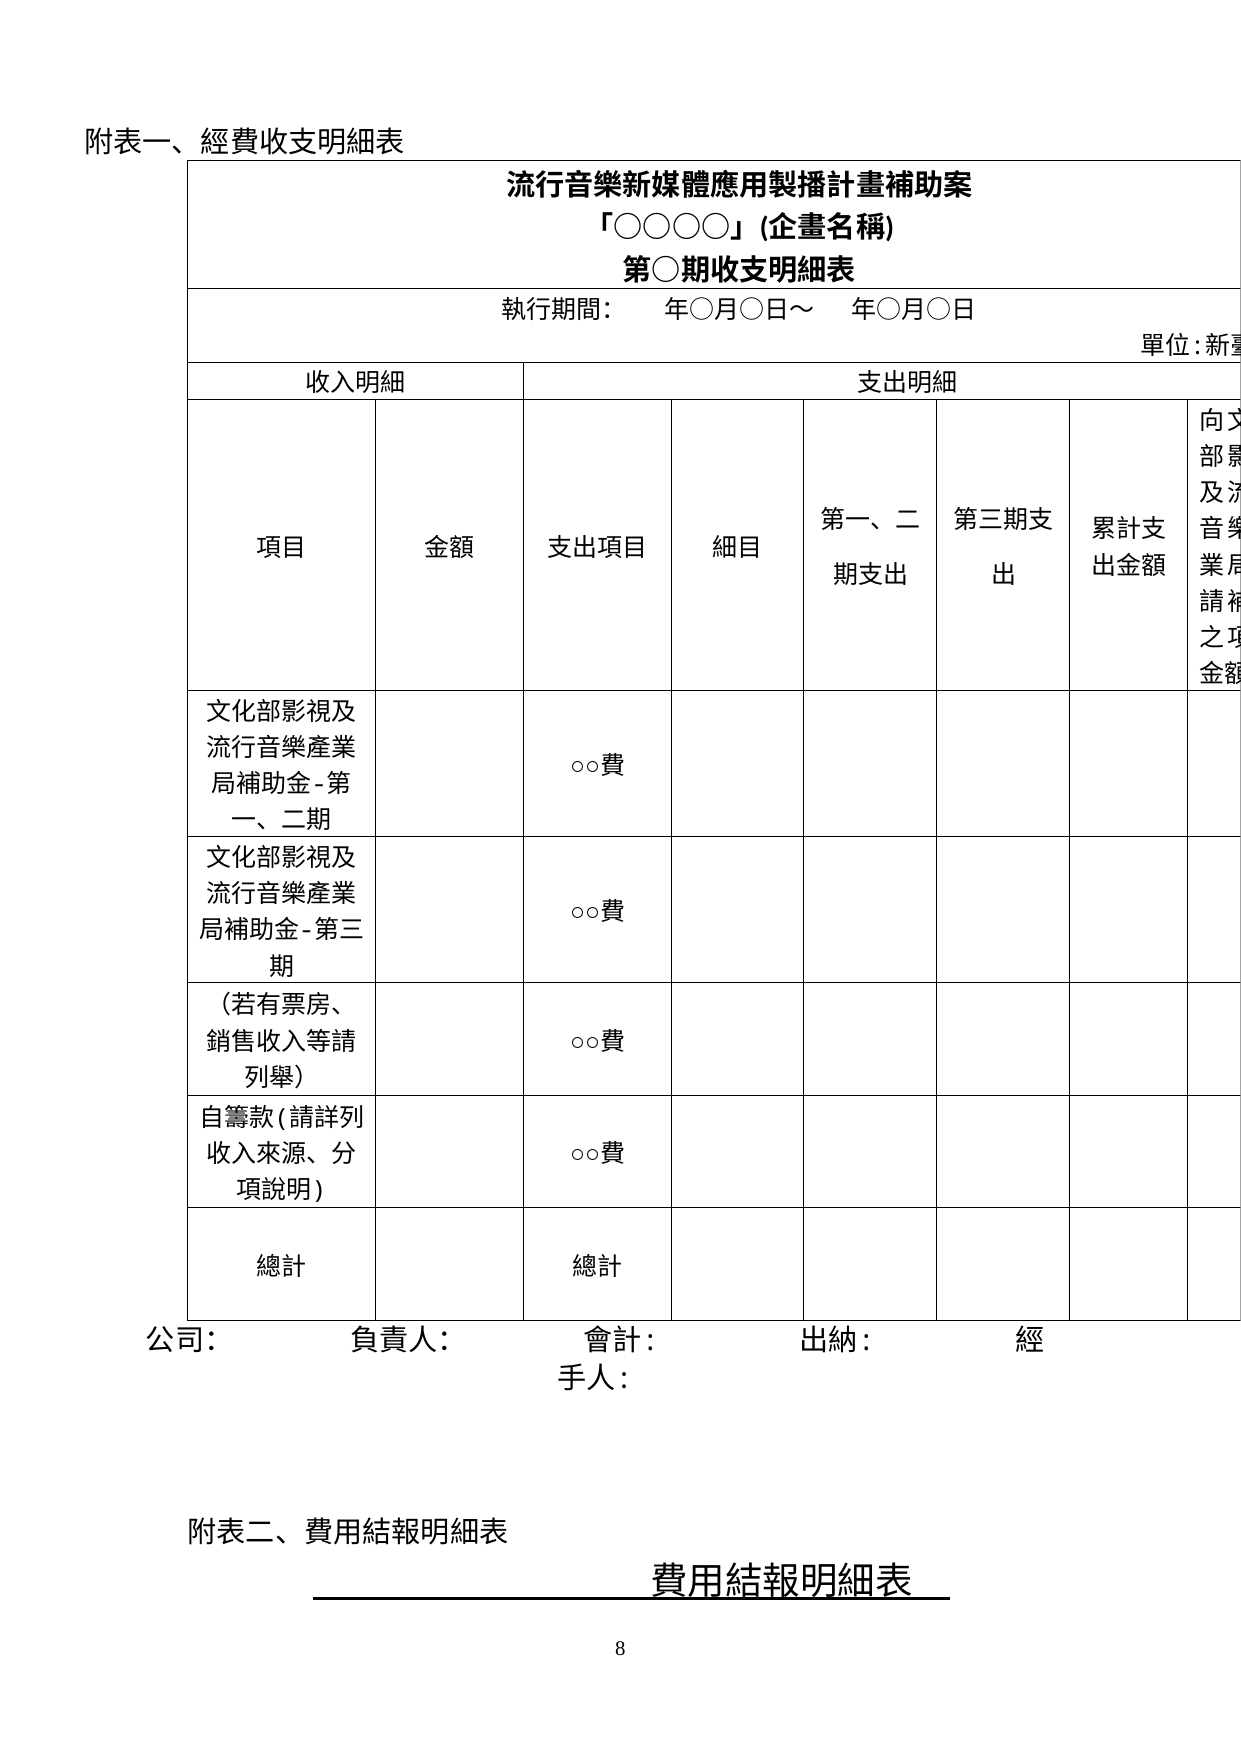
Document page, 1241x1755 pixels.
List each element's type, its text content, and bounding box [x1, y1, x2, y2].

table_cell [1188, 1208, 1240, 1320]
table_cell [1070, 1208, 1187, 1320]
table_cell 執行期間： 年○月○日～ 年○月○日 單位:新臺幣 [188, 289, 1240, 362]
table_cell [804, 837, 936, 982]
table_cell [1070, 1096, 1187, 1207]
table_cell [1070, 983, 1187, 1095]
table_cell [804, 691, 936, 836]
table_cell [937, 691, 1069, 836]
table_cell （若有票房、銷售收入等請列舉） [188, 983, 375, 1095]
table_cell [937, 837, 1069, 982]
table_cell [1188, 691, 1240, 836]
table_cell [672, 983, 803, 1095]
table_cell 文化部影視及流行音樂產業局補助金-第三期 [188, 837, 375, 982]
table_cell [376, 837, 523, 982]
table_cell 金額 [376, 400, 523, 690]
table_cell [804, 1096, 936, 1207]
table_cell 累計支出金額 [1070, 400, 1187, 690]
table_cell ○○費 [524, 983, 671, 1095]
table_cell 細目 [672, 400, 803, 690]
table_cell [376, 1096, 523, 1207]
table_cell 第一、二期支出 [804, 400, 936, 690]
table_cell 項目 [188, 400, 375, 690]
table_cell 文化部影視及流行音樂產業局補助金-第一、二期 [188, 691, 375, 836]
table_cell [1188, 1096, 1240, 1207]
table_cell [804, 983, 936, 1095]
table_cell [672, 1208, 803, 1320]
table_cell 收入明細 [188, 363, 523, 399]
table_cell [1188, 837, 1240, 982]
table_cell 總計 [524, 1208, 671, 1320]
table_cell 向文化部影視及流行音樂產業局申請補助之項目金額 [1188, 400, 1240, 690]
text 公司： 負責人： 會計: 出納: 經手人: [136, 1321, 1053, 1396]
table_cell 自籌款(請詳列收入來源、分項說明) [188, 1096, 375, 1207]
table_cell [1188, 983, 1240, 1095]
text 附表二、費用結報明細表 [187, 1508, 1053, 1551]
table_cell [376, 1208, 523, 1320]
table_cell [804, 1208, 936, 1320]
table_cell [937, 983, 1069, 1095]
table_cell [937, 1208, 1069, 1320]
table_cell 總計 [188, 1208, 375, 1320]
table_cell [1070, 691, 1187, 836]
text 費用結報明細表 [312, 1551, 1053, 1605]
table_cell [376, 983, 523, 1095]
table_cell ○○費 [524, 837, 671, 982]
text 附表一、經費收支明細表 [84, 118, 1053, 160]
table_header 流行音樂新媒體應用製播計畫補助案 「○○○○」(企畫名稱) 第○期收支明細表 [188, 161, 1240, 288]
table_cell 第三期支出 [937, 400, 1069, 690]
table_cell [672, 1096, 803, 1207]
table_cell 支出項目 [524, 400, 671, 690]
table_cell 支出明細 [524, 363, 1240, 399]
table_cell ○○費 [524, 691, 671, 836]
table_cell [937, 1096, 1069, 1207]
table_cell [1070, 837, 1187, 982]
table_cell ○○費 [524, 1096, 671, 1207]
table_cell [376, 691, 523, 836]
table_cell [672, 837, 803, 982]
table_cell [672, 691, 803, 836]
